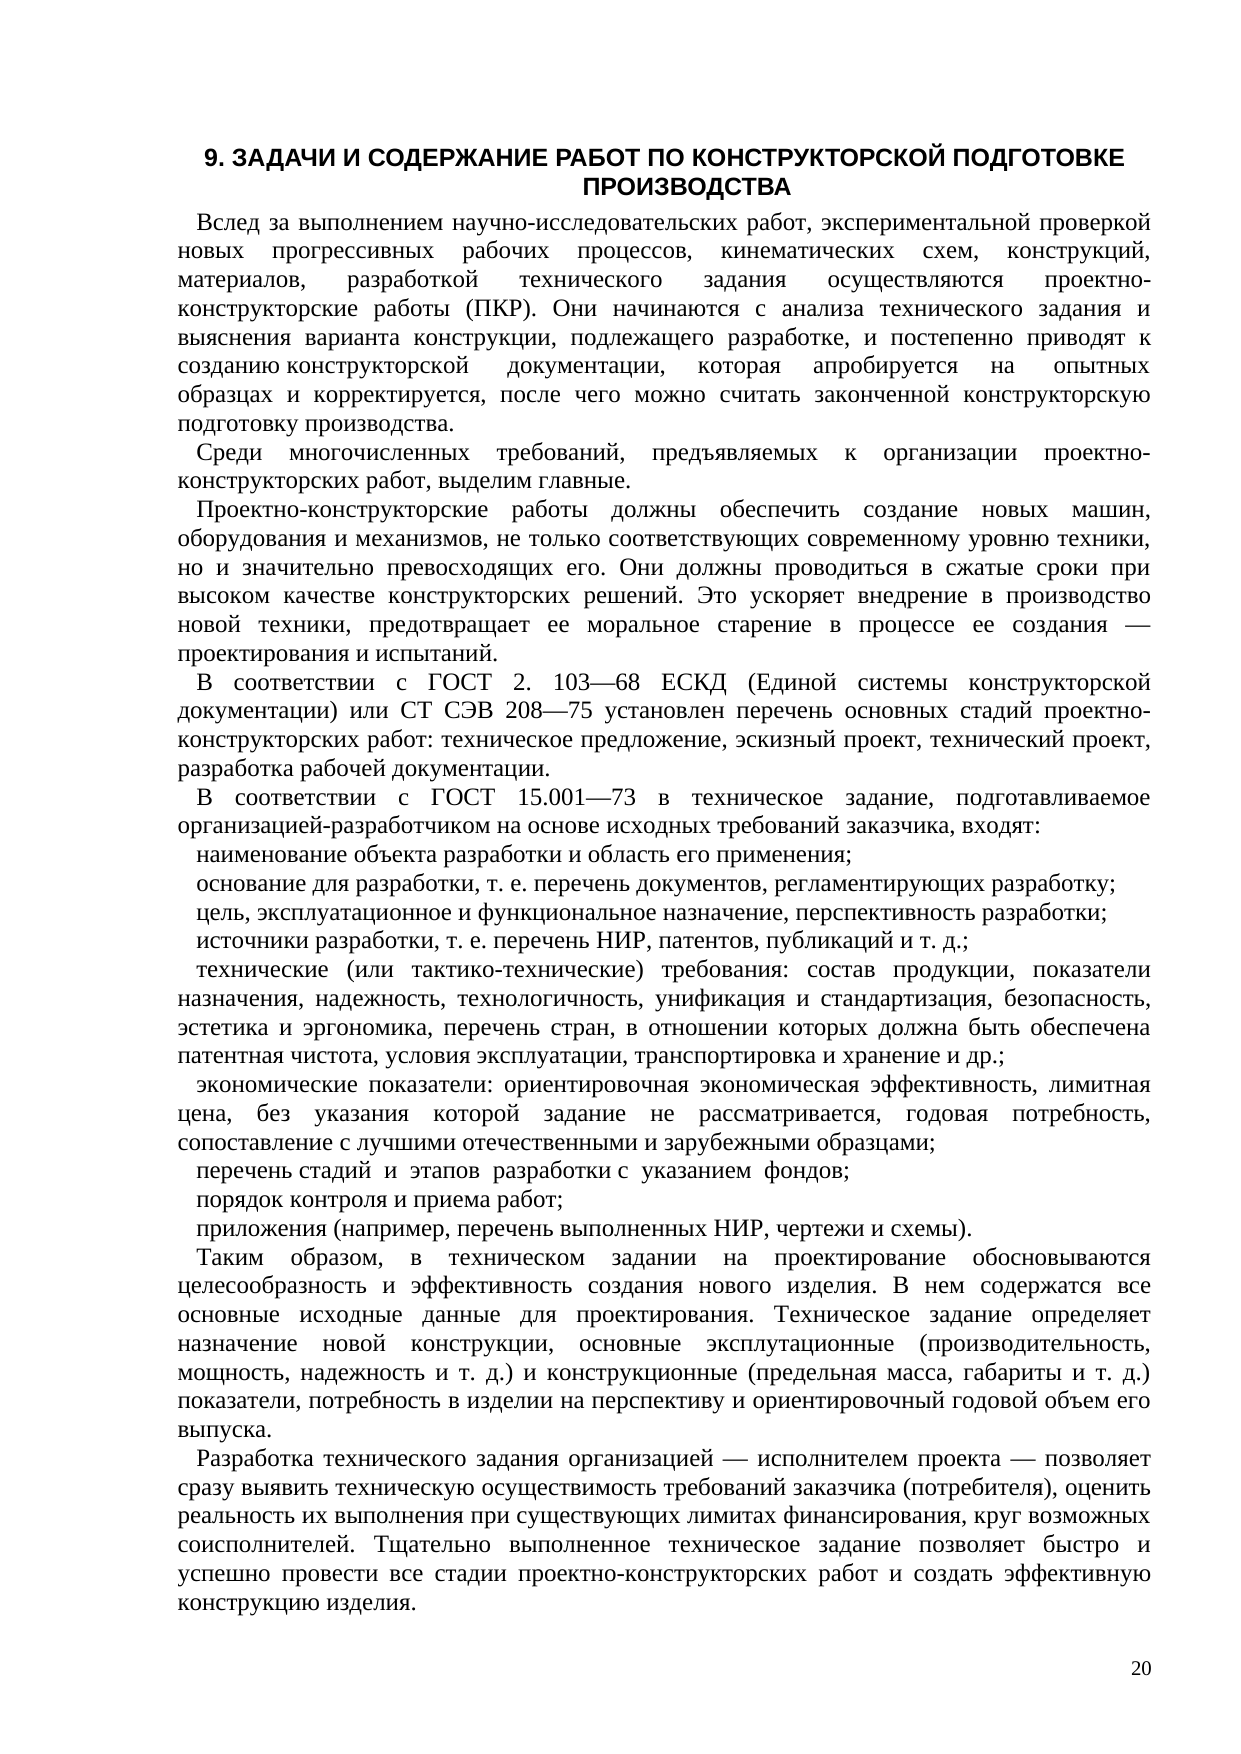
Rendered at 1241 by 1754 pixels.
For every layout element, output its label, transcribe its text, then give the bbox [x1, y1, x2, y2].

text приложения (например, перечень выполненных НИР, чертежи и схемы). [177, 1213, 1152, 1242]
text порядок контроля и приема работ; [177, 1184, 1152, 1213]
text цель, эксплуатационное и функциональное назначение, перспективность разработки; [177, 897, 1152, 926]
text Таким образом, в техническом задании на проектирование обосновываются целесообразность и эффективность создания нового изделия. В нем содержатся все основные исходные данные для проектирования. Техническое задание определяет назначение новой конструкции, основные эксплутационные (производительность, мощность, надежность и т. д.) и конструкционные (предельная масса, габариты и т. д.) показатели, потребность в изделии на перспективу и ориентировочный годовой объем его выпуска. [177, 1242, 1152, 1443]
text Разработка технического задания организацией — исполнителем проекта — позволяет сразу выявить техническую осуществимость требований заказчика (потребителя), оценить реальность их выполнения при существующих лимитах финансирования, круг возможных соисполнителей. Тщательно выполненное техническое задание позволяет быстро и успешно провести все стадии проектно-конструкторских работ и создать эффективную конструкцию изделия. [177, 1443, 1152, 1616]
text Среди многочисленных требований, предъявляемых к организации проектно-конструкторских работ, выделим главные. [177, 437, 1152, 494]
text В соответствии с ГОСТ 15.001—73 в техническое задание, подготавливаемое организацией-разработчиком на основе исходных требований заказчика, входят: [177, 782, 1152, 839]
subtitle 9. ЗАДАЧИ И СОДЕРЖАНИЕ РАБОТ ПО КОНСТРУКТОРСКОЙ ПОДГОТОВКЕ ПРОИЗВОДСТВА [177, 143, 1152, 201]
text Проектно-конструкторские работы должны обеспечить создание новых машин, оборудования и механизмов, не только соответствующих современному уровню техники, но и значительно превосходящих его. Они должны проводиться в сжатые сроки при высоком качестве конструкторских решений. Это ускоряет внедрение в производство новой техники, предотвращает ее моральное старение в процессе ее создания — проектирования и испытаний. [177, 494, 1152, 667]
text Вслед за выполнением научно-исследовательских работ, экспериментальной проверкой новых прогрессивных рабочих процессов, кинематических схем, конструкций, материалов, разработкой технического задания осуществляются проектно-конструкторские работы (ПКР). Они начинаются с анализа технического задания и выяснения варианта конструкции, подлежащего разработке, и постепенно приводят к созданию конструкторской документации, которая апробируется на опытных образцах и корректируется, после чего можно считать законченной конструкторскую подготовку производства. [177, 207, 1152, 437]
text экономические показатели: ориентировочная экономическая эффективность, лимитная цена, без указания которой задание не рассматривается, годовая потребность, сопоставление с лучшими отечественными и зарубежными образцами; [177, 1069, 1152, 1156]
text источники разработки, т. е. перечень НИР, патентов, публикаций и т. д.; [177, 926, 1152, 954]
text основание для разработки, т. е. перечень документов, регламентирующих разработку; [177, 868, 1152, 897]
text В соответствии с ГОСТ 2. 103—68 ЕСКД (Единой системы конструкторской документации) или СТ СЭВ 208—75 установлен перечень основных стадий проектно-конструкторских работ: техническое предложение, эскизный проект, технический проект, разработка рабочей документации. [177, 667, 1152, 782]
text перечень стадий и этапов разработки с указанием фондов; [177, 1156, 1152, 1184]
text наименование объекта разработки и область его применения; [177, 839, 1152, 868]
text технические (или тактико-технические) требования: состав продукции, показатели назначения, надежность, технологичность, унификация и стандартизация, безопасность, эстетика и эргономика, перечень стран, в отношении которых должна быть обеспечена патентная чистота, условия эксплуатации, транспортировка и хранение и др.; [177, 954, 1152, 1069]
